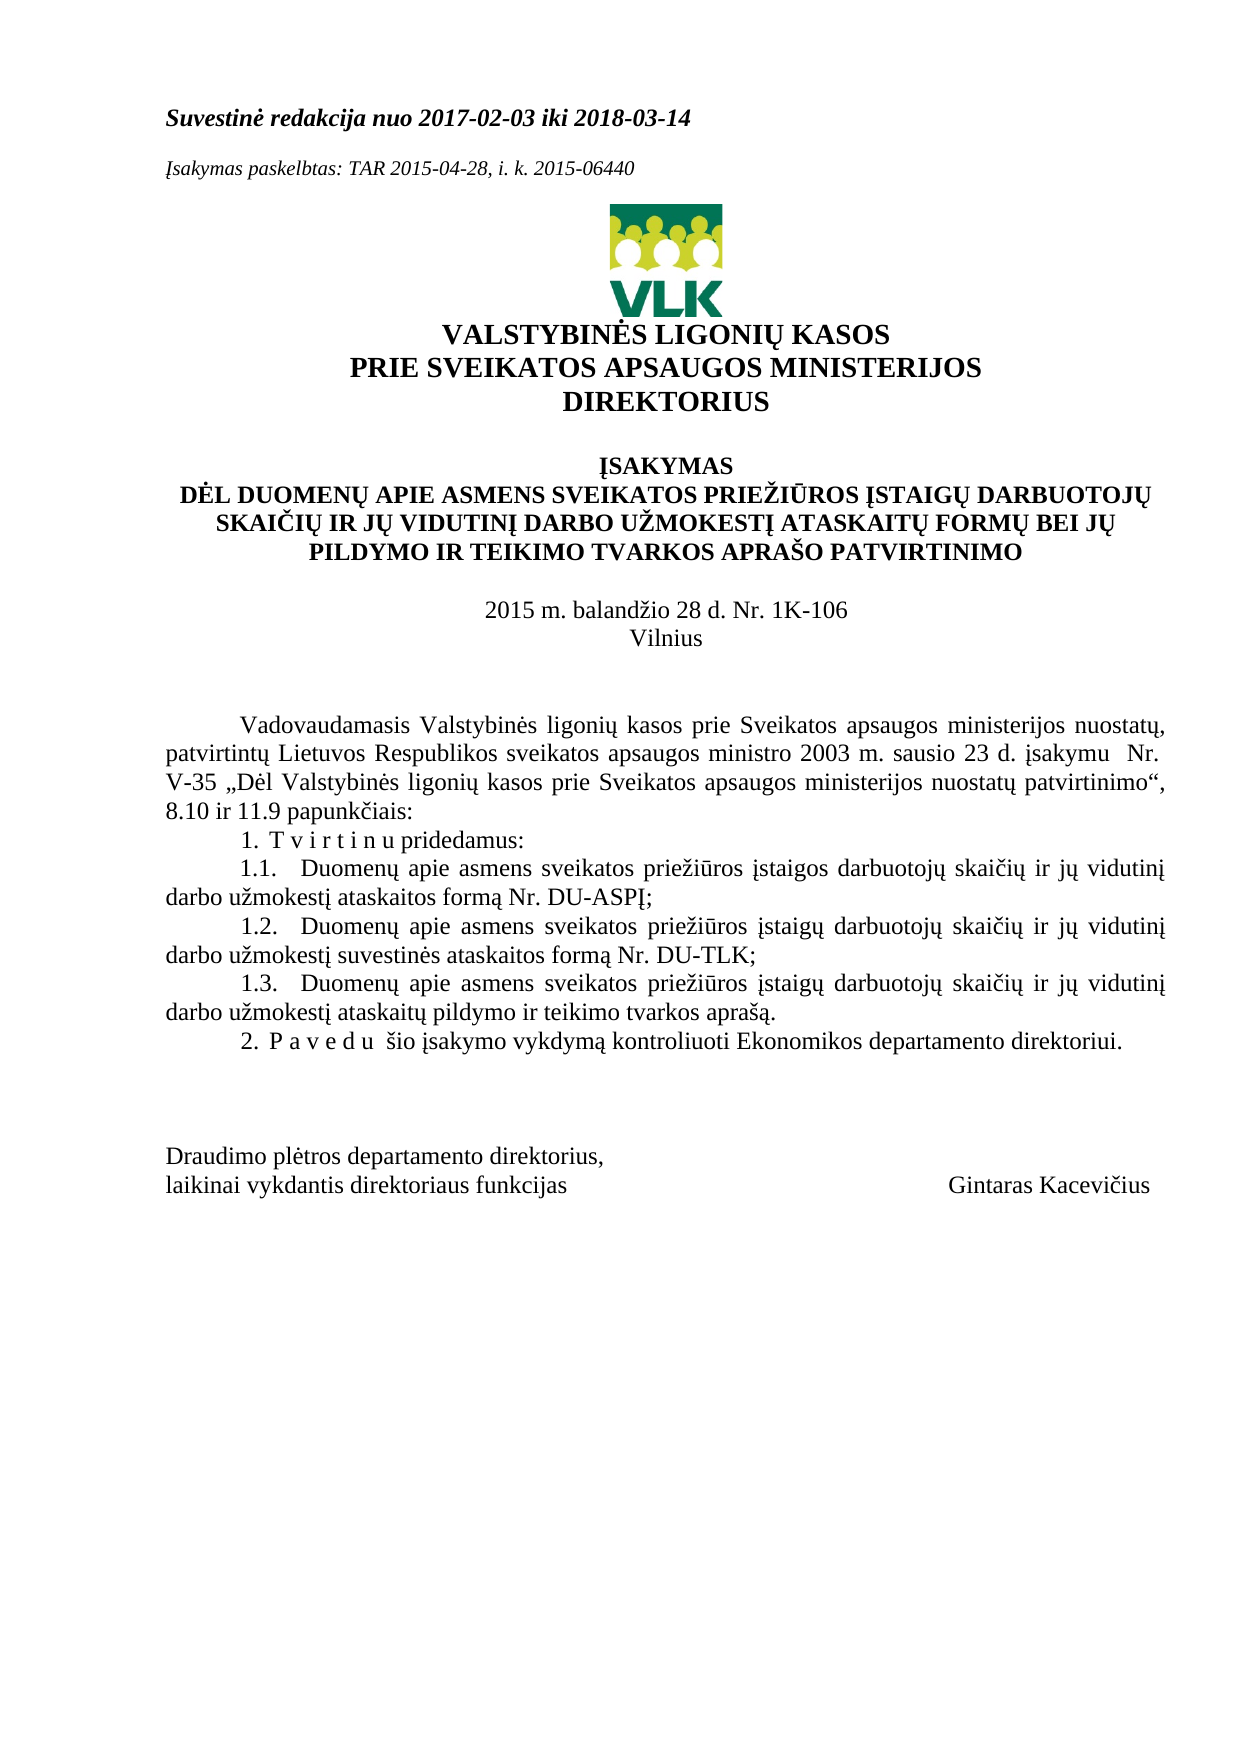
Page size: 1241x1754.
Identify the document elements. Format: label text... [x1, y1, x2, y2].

text VALSTYBINĖS LIGONIŲ KASOS [165, 317, 1167, 350]
text 1.3. Duomenų apie asmens sveikatos priežiūros įstaigų darbuotojų skaičių ir jų vidutinį darbo užmokestį ataskaitų pildymo ir teikimo tvarkos aprašą. [165, 968, 1167, 1026]
text ĮSAKYMAS [165, 451, 1167, 480]
text 2. P a v e d u šio įsakymo vykdymą kontroliuoti Ekonomikos departamento direktoriui. [165, 1026, 1167, 1055]
text Įsakymas paskelbtas: TAR 2015-04-28, i. k. 2015-06440 [165, 156, 1167, 180]
text Suvestinė redakcija nuo 2017-02-03 iki 2018-03-14 [165, 103, 1167, 132]
text 2015 m. balandžio 28 d. Nr. 1K-106 [165, 595, 1167, 623]
text DIREKTORIUS [165, 384, 1167, 417]
text Draudimo plėtros departamento direktorius, [165, 1141, 1167, 1170]
text laikinai vykdantis direktoriaus funkcijas Gintaras Kacevičius [165, 1170, 1167, 1198]
text PRIE SVEIKATOS APSAUGOS MINISTERIJOS [165, 350, 1167, 384]
text DĖL DUOMENŲ APIE ASMENS SVEIKATOS PRIEŽIŪROS ĮSTAIGŲ DARBUOTOJŲ SKAIČIŲ IR JŲ VIDUTINĮ DARBO UŽMOKESTĮ ataskaitų FORMų BEI jų pildymo IR teikimo tvarkos aprašo PATVIRTINIMO [165, 480, 1167, 566]
text 1. T v i r t i n u pridedamus: [165, 825, 1167, 853]
text Vadovaudamasis Valstybinės ligonių kasos prie Sveikatos apsaugos ministerijos nuostatų, patvirtintų Lietuvos Respublikos sveikatos apsaugos ministro 2003 m. sausio 23 d. įsakymu Nr. V-35 „Dėl Valstybinės ligonių kasos prie Sveikatos apsaugos ministerijos nuostatų patvirtinimo“, 8.10 ir 11.9 papunkčiais: [165, 710, 1167, 825]
text 1.2. Duomenų apie asmens sveikatos priežiūros įstaigų darbuotojų skaičių ir jų vidutinį darbo užmokestį suvestinės ataskaitos formą Nr. DU-TLK; [165, 911, 1167, 968]
text Vilnius [165, 623, 1167, 652]
text 1.1. Duomenų apie asmens sveikatos priežiūros įstaigos darbuotojų skaičių ir jų vidutinį darbo užmokestį ataskaitos formą Nr. DU-ASPĮ; [165, 853, 1167, 911]
